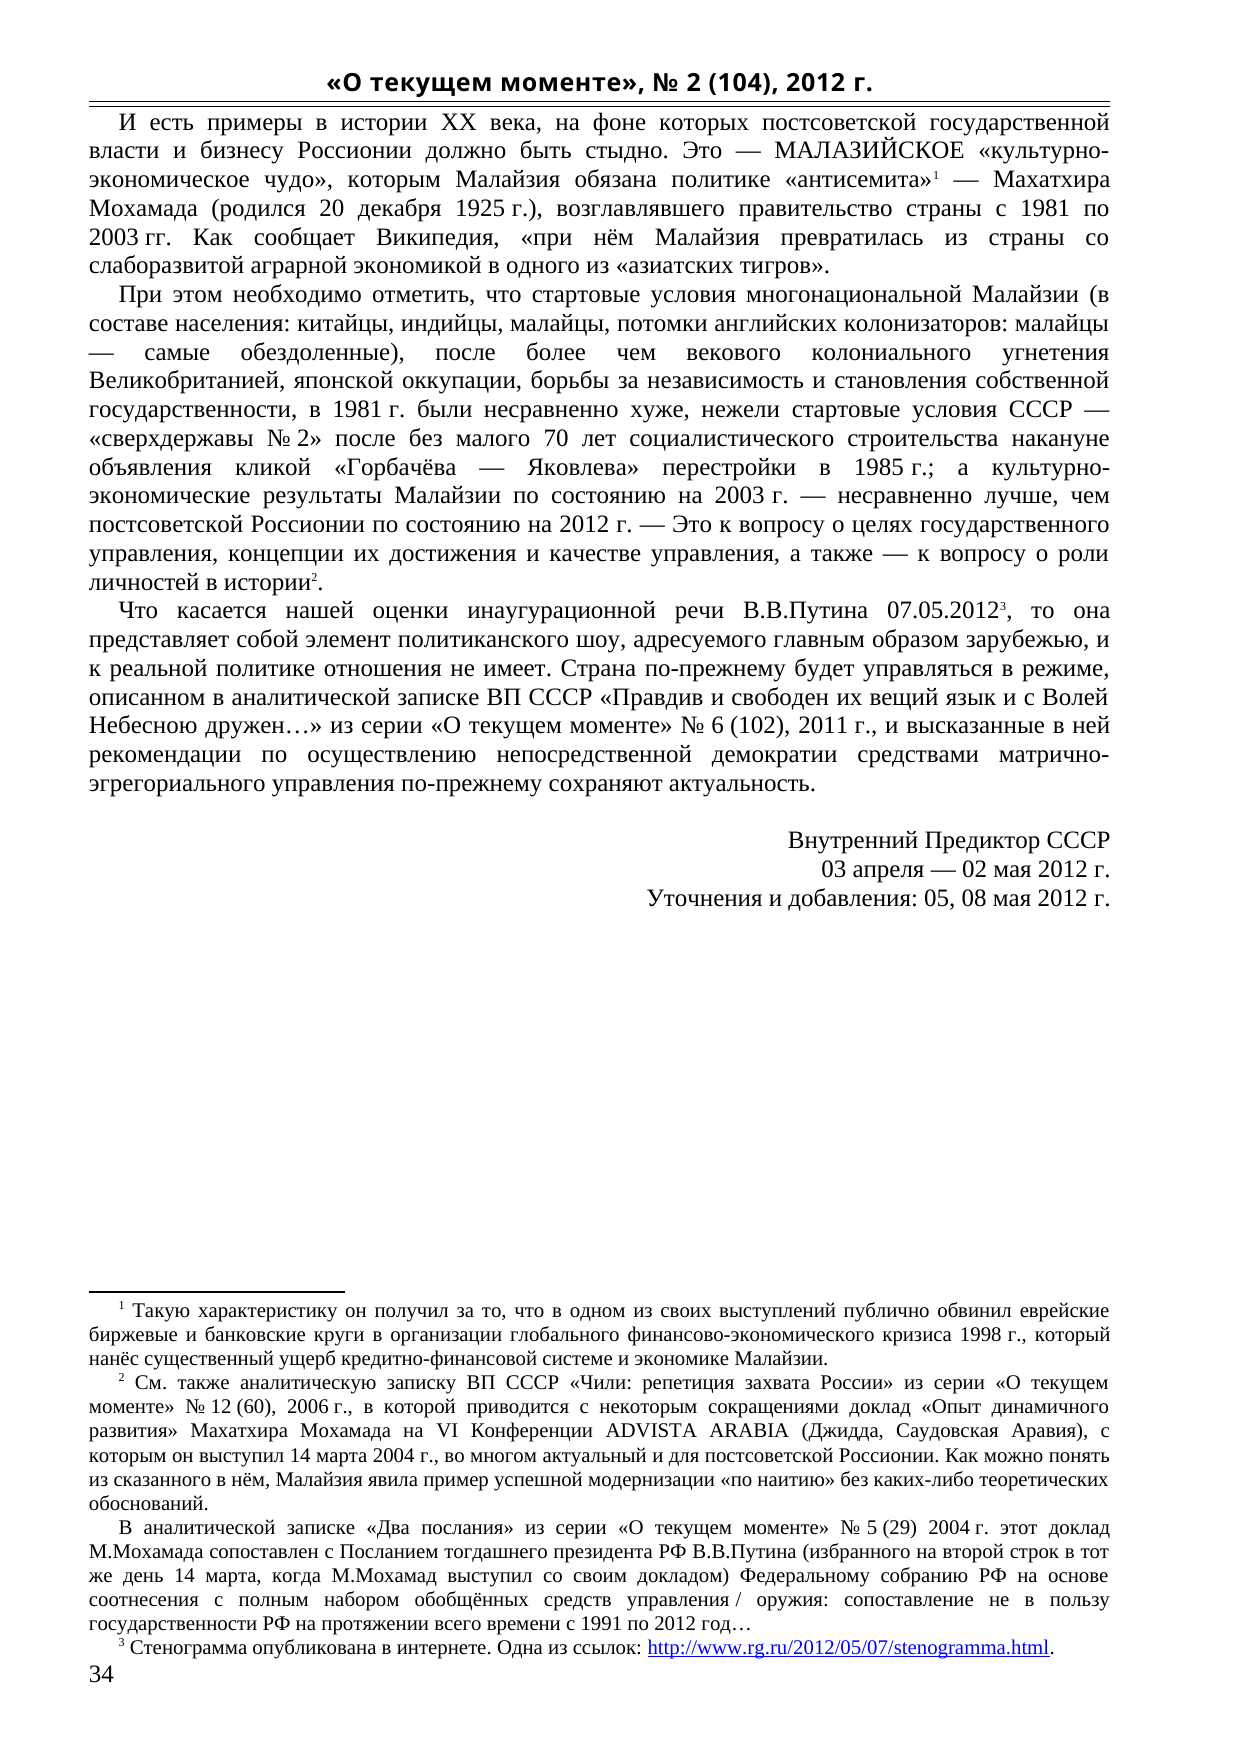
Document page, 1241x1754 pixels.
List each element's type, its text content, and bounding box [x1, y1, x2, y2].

text Уточнения и добавления: 05, 08 мая 2012 г. [89, 883, 1110, 912]
text См. также аналитическую записку ВП СССР «Чили: репетиция захвата России» из серии «О текущем моменте» № 12 (60), 2006 г., в которой приводится с некоторым сокращениями доклад «Опыт динамичного развития» Махатхира Мохамада на VI Конференции ADVISTA ARABIA (Джидда, Саудовская Аравия), с которым он выступил 14 марта 2004 г., во многом актуальный и для постсоветской Россионии. Как можно понять из сказанного в нём, Малайзия явила пример успешной модернизации «по наитию» без каких-либо теоретических обоснований. [89, 1370, 1110, 1515]
text И есть примеры в истории ХХ века, на фоне которых постсоветской государственной власти и бизнесу Россионии должно быть стыдно. Это — МАЛАЗИЙСКОЕ «культурно-экономическое чудо», которым Малайзия обязана политике «антисемита» — Махатхира Мохамада (родился 20 декабря 1925 г.), возглавлявшего правительство страны с 1981 по 2003 гг. Как сообщает Википедия, «при нём Малайзия превратилась из страны со слаборазвитой аграрной экономикой в одного из «азиатских тигров». [89, 107, 1110, 279]
text Такую характеристику он получил за то, что в одном из своих выступлений публично обвинил еврейские биржевые и банковские круги в организации глобального финансово-экономического кризиса 1998 г., который нанёс существенный ущерб кредитно-финансовой системе и экономике Малайзии. [89, 1298, 1110, 1370]
text При этом необходимо отметить, что стартовые условия многонациональной Малайзии (в составе населения: китайцы, индийцы, малайцы, потомки английских колонизаторов: малайцы — самые обездоленные), после более чем векового колониального угнетения Великобританией, японской оккупации, борьбы за независимость и становления собственной государственности, в 1981 г. были несравненно хуже, нежели стартовые условия СССР — «сверхдержавы № 2» после без малого 70 лет социалистического строительства накануне объявления кликой «Горбачёва — Яковлева» перестройки в 1985 г.; а культурно-экономические результаты Малайзии по состоянию на 2003 г. — несравненно лучше, чем постсоветской Россионии по состоянию на 2012 г. — Это к вопросу о целях государственного управления, концепции их достижения и качестве управления, а также — к вопросу о роли личностей в истории. [89, 279, 1110, 595]
text Что касается нашей оценки инаугурационной речи В.В.Путина 07.05.2012, то она представляет собой элемент политиканского шоу, адресуемого главным образом зарубежью, и к реальной политике отношения не имеет. Страна по-прежнему будет управляться в режиме, описанном в аналитической записке ВП СССР «Правдив и свободен их вещий язык и с Волей Небесною дружен…» из серии «О текущем моменте» № 6 (102), 2011 г., и высказанные в ней рекомендации по осуществлению непосредственной демократии средствами матрично-эгрегориаль­ного управления по-прежнему сохраняют актуальность. [89, 595, 1110, 797]
text Внутренний Предиктор СССР 03 апреля — 02 мая 2012 г. [89, 825, 1110, 883]
text В аналитической записке «Два послания» из серии «О текущем моменте» № 5 (29) 2004 г. этот доклад М.Мохамада сопоставлен с Посланием тогдашнего президента РФ В.В.Путина (избранного на второй строк в тот же день 14 марта, когда М.Мохамад выступил со своим докладом) Федеральному собранию РФ на основе соотнесения с полным набором обобщённых средств управления / оружия: сопоставление не в пользу государственности РФ на протяжении всего времени с 1991 по 2012 год… [89, 1515, 1110, 1635]
text Стенограмма опубликована в интернете. Одна из ссылок: http://www.rg.ru/2012/05/07/stenogramma.html. [89, 1635, 1110, 1659]
